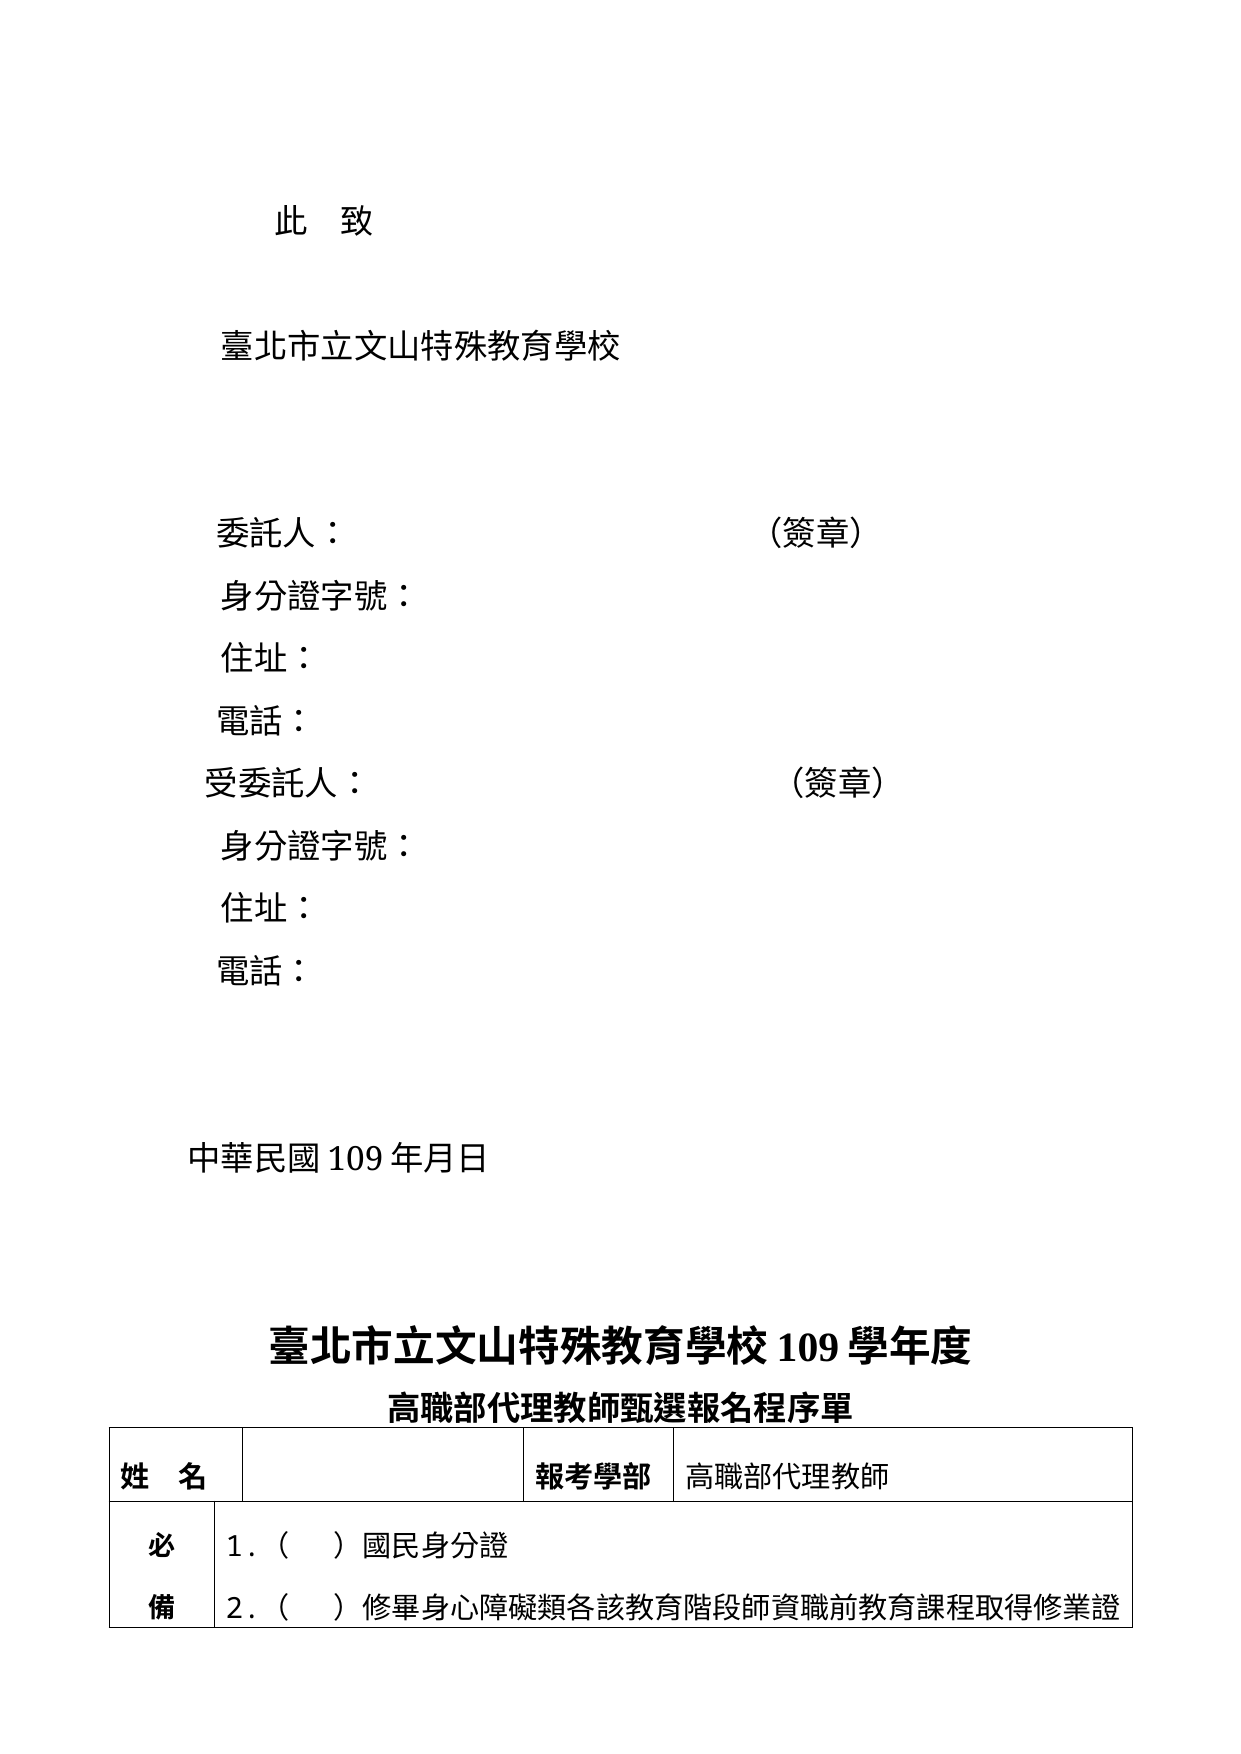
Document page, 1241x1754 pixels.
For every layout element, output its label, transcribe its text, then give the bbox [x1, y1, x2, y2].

table_header 報考學部 [524, 1428, 673, 1501]
table_header 姓 名 [110, 1428, 242, 1501]
table_cell 1.（ ）國民身分證 2.（ ）修畢身心障礙類各該教育階段師資職前教育課程取得修業證 [215, 1502, 1132, 1627]
text 住址： [187, 864, 1053, 927]
text 電話： [216, 677, 1053, 739]
text 臺北市立文山特殊教育學校 [187, 302, 1053, 364]
text 高職部代理教師甄選報名程序單 [187, 1364, 1053, 1427]
text 此 致 [187, 177, 1053, 239]
text 委託人： （簽章） [216, 489, 1053, 552]
text 中華民國109年月日 [187, 1114, 1053, 1177]
table_cell 必 備 [110, 1502, 214, 1627]
text 身分證字號： [187, 552, 1053, 614]
text 臺北市立文山特殊教育學校109學年度 [187, 1302, 1053, 1364]
text 受委託人： （簽章） [187, 739, 1053, 802]
text 身分證字號： [187, 802, 1053, 864]
text 住址： [187, 614, 1053, 677]
table_header 高職部代理教師 [674, 1428, 1132, 1501]
text 電話： [216, 927, 1053, 989]
table_header [243, 1428, 523, 1501]
